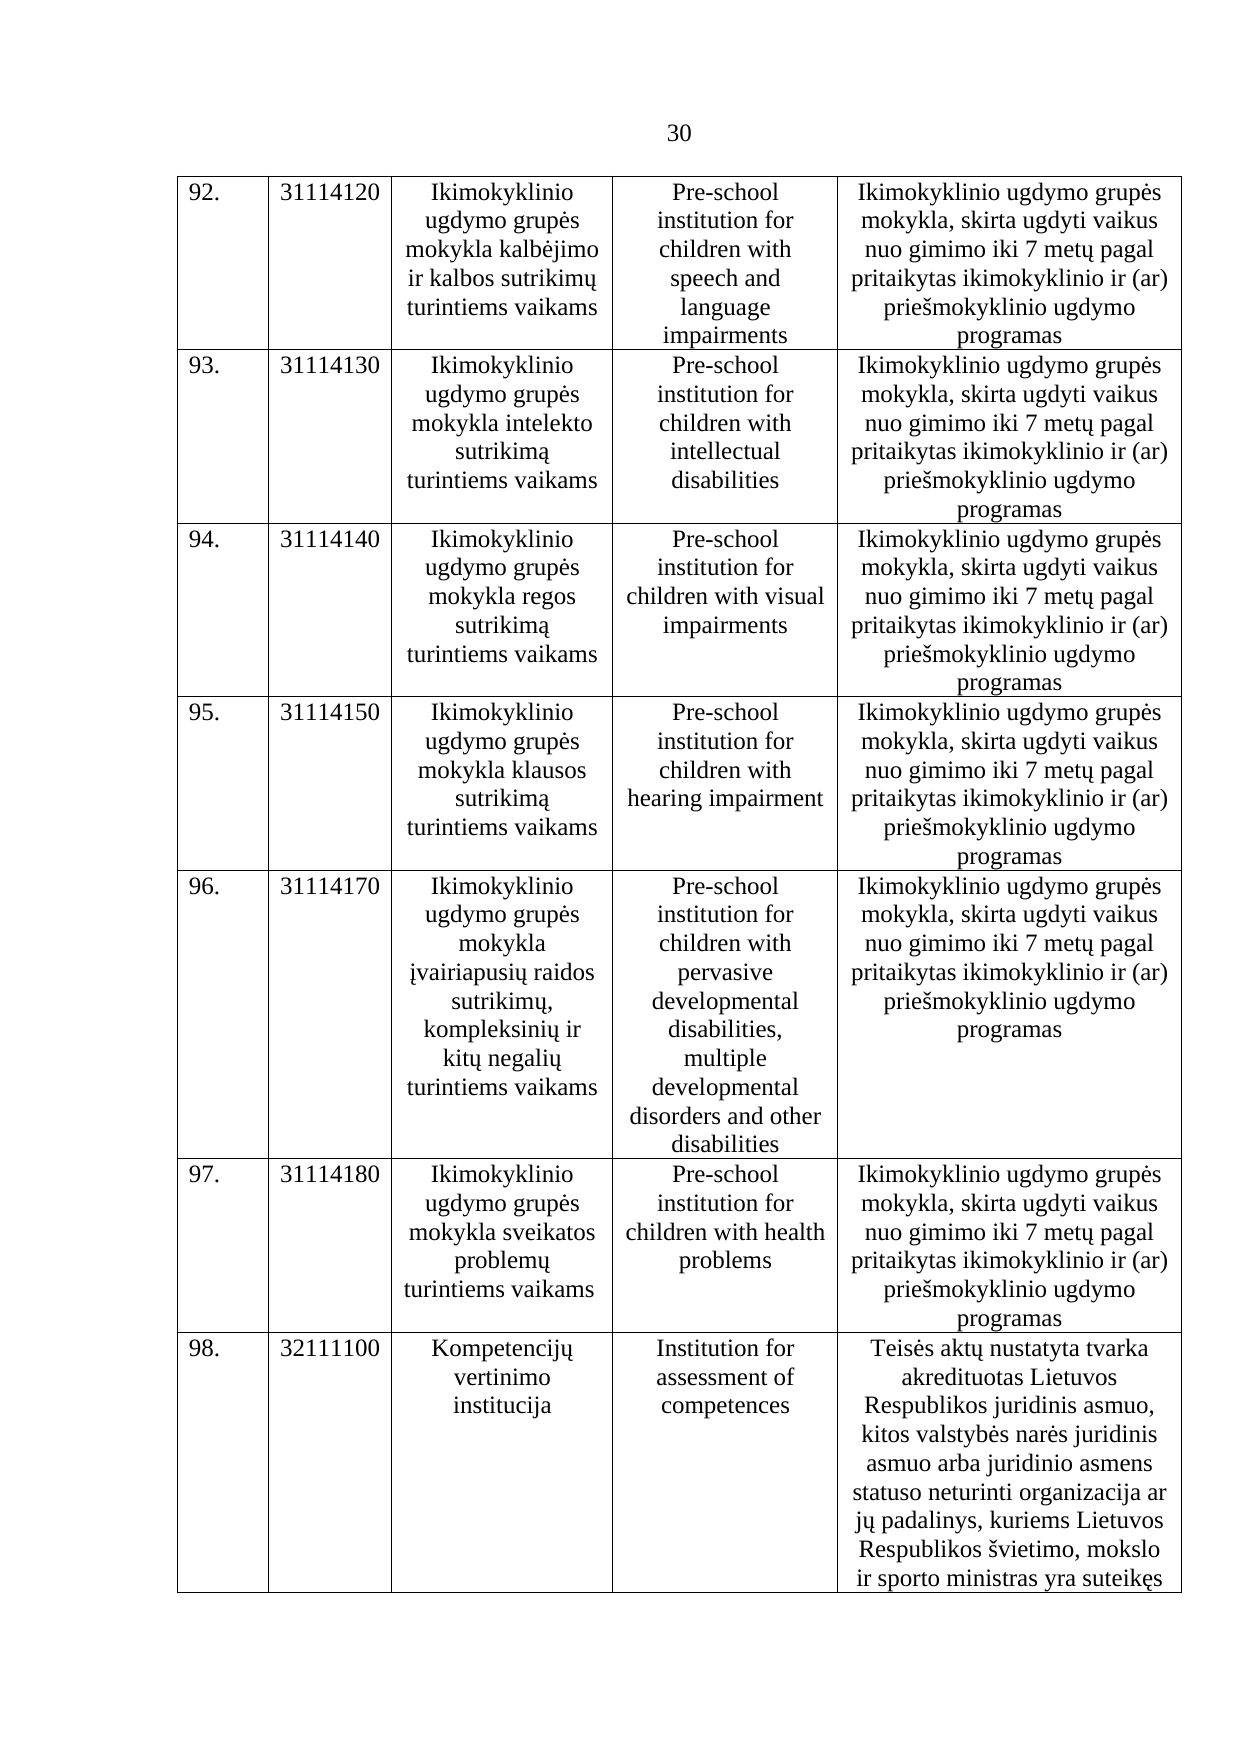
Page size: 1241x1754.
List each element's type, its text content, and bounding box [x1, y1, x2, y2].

table_cell Pre-school institution for children with hearing impairment [613, 697, 837, 870]
table_cell 93. [178, 350, 268, 523]
table_cell Ikimokyklinio ugdymo grupės mokykla klausos sutrikimą turintiems vaikams [392, 697, 612, 870]
table_cell 94. [178, 524, 268, 696]
table_cell Kompetencijų vertinimo institucija [392, 1333, 612, 1592]
table_cell Ikimokyklinio ugdymo grupės mokykla regos sutrikimą turintiems vaikams [392, 524, 612, 696]
table_cell Pre-school institution for children with health problems [613, 1159, 837, 1332]
table_cell 31114180 [269, 1159, 391, 1332]
table_cell 31114130 [269, 350, 391, 523]
table_cell Ikimokyklinio ugdymo grupės mokykla įvairiapusių raidos sutrikimų, kompleksinių ir kitų negalių turintiems vaikams [392, 871, 612, 1158]
table_cell Ikimokyklinio ugdymo grupės mokykla, skirta ugdyti vaikus nuo gimimo iki 7 metų pagal pritaikytas ikimokyklinio ir (ar) priešmokyklinio ugdymo programas [838, 177, 1181, 349]
table_cell Ikimokyklinio ugdymo grupės mokykla kalbėjimo ir kalbos sutrikimų turintiems vaikams [392, 177, 612, 349]
table_cell 31114140 [269, 524, 391, 696]
table_cell 32111100 [269, 1333, 391, 1592]
table_cell Ikimokyklinio ugdymo grupės mokykla, skirta ugdyti vaikus nuo gimimo iki 7 metų pagal pritaikytas ikimokyklinio ir (ar) priešmokyklinio ugdymo programas [838, 524, 1181, 696]
table_cell Pre-school institution for children with intellectual disabilities [613, 350, 837, 523]
table_cell 31114170 [269, 871, 391, 1158]
table_cell Ikimokyklinio ugdymo grupės mokykla, skirta ugdyti vaikus nuo gimimo iki 7 metų pagal pritaikytas ikimokyklinio ir (ar) priešmokyklinio ugdymo programas [838, 697, 1181, 870]
table_cell 31114120 [269, 177, 391, 349]
table_cell Ikimokyklinio ugdymo grupės mokykla, skirta ugdyti vaikus nuo gimimo iki 7 metų pagal pritaikytas ikimokyklinio ir (ar) priešmokyklinio ugdymo programas [838, 871, 1181, 1158]
table_cell Ikimokyklinio ugdymo grupės mokykla intelekto sutrikimą turintiems vaikams [392, 350, 612, 523]
table_cell 92. [178, 177, 268, 349]
table_cell 97. [178, 1159, 268, 1332]
table_cell Pre-school institution for children with visual impairments [613, 524, 837, 696]
table_cell Pre-school institution for children with speech and language impairments [613, 177, 837, 349]
table_cell 96. [178, 871, 268, 1158]
table_cell Pre-school institution for children with pervasive developmental disabilities, multiple developmental disorders and other disabilities [613, 871, 837, 1158]
table_cell 31114150 [269, 697, 391, 870]
table_cell Ikimokyklinio ugdymo grupės mokykla sveikatos problemų turintiems vaikams [392, 1159, 612, 1332]
table_cell Teisės aktų nustatyta tvarka akredituotas Lietuvos Respublikos juridinis asmuo, kitos valstybės narės juridinis asmuo arba juridinio asmens statuso neturinti organizacija ar jų padalinys, kuriems Lietuvos Respublikos švietimo, mokslo ir sporto ministras yra suteikęs [838, 1333, 1181, 1592]
table_cell Ikimokyklinio ugdymo grupės mokykla, skirta ugdyti vaikus nuo gimimo iki 7 metų pagal pritaikytas ikimokyklinio ir (ar) priešmokyklinio ugdymo programas [838, 350, 1181, 523]
table_cell 95. [178, 697, 268, 870]
table_cell Institution for assessment of competences [613, 1333, 837, 1592]
table_cell 98. [178, 1333, 268, 1592]
table_cell Ikimokyklinio ugdymo grupės mokykla, skirta ugdyti vaikus nuo gimimo iki 7 metų pagal pritaikytas ikimokyklinio ir (ar) priešmokyklinio ugdymo programas [838, 1159, 1181, 1332]
